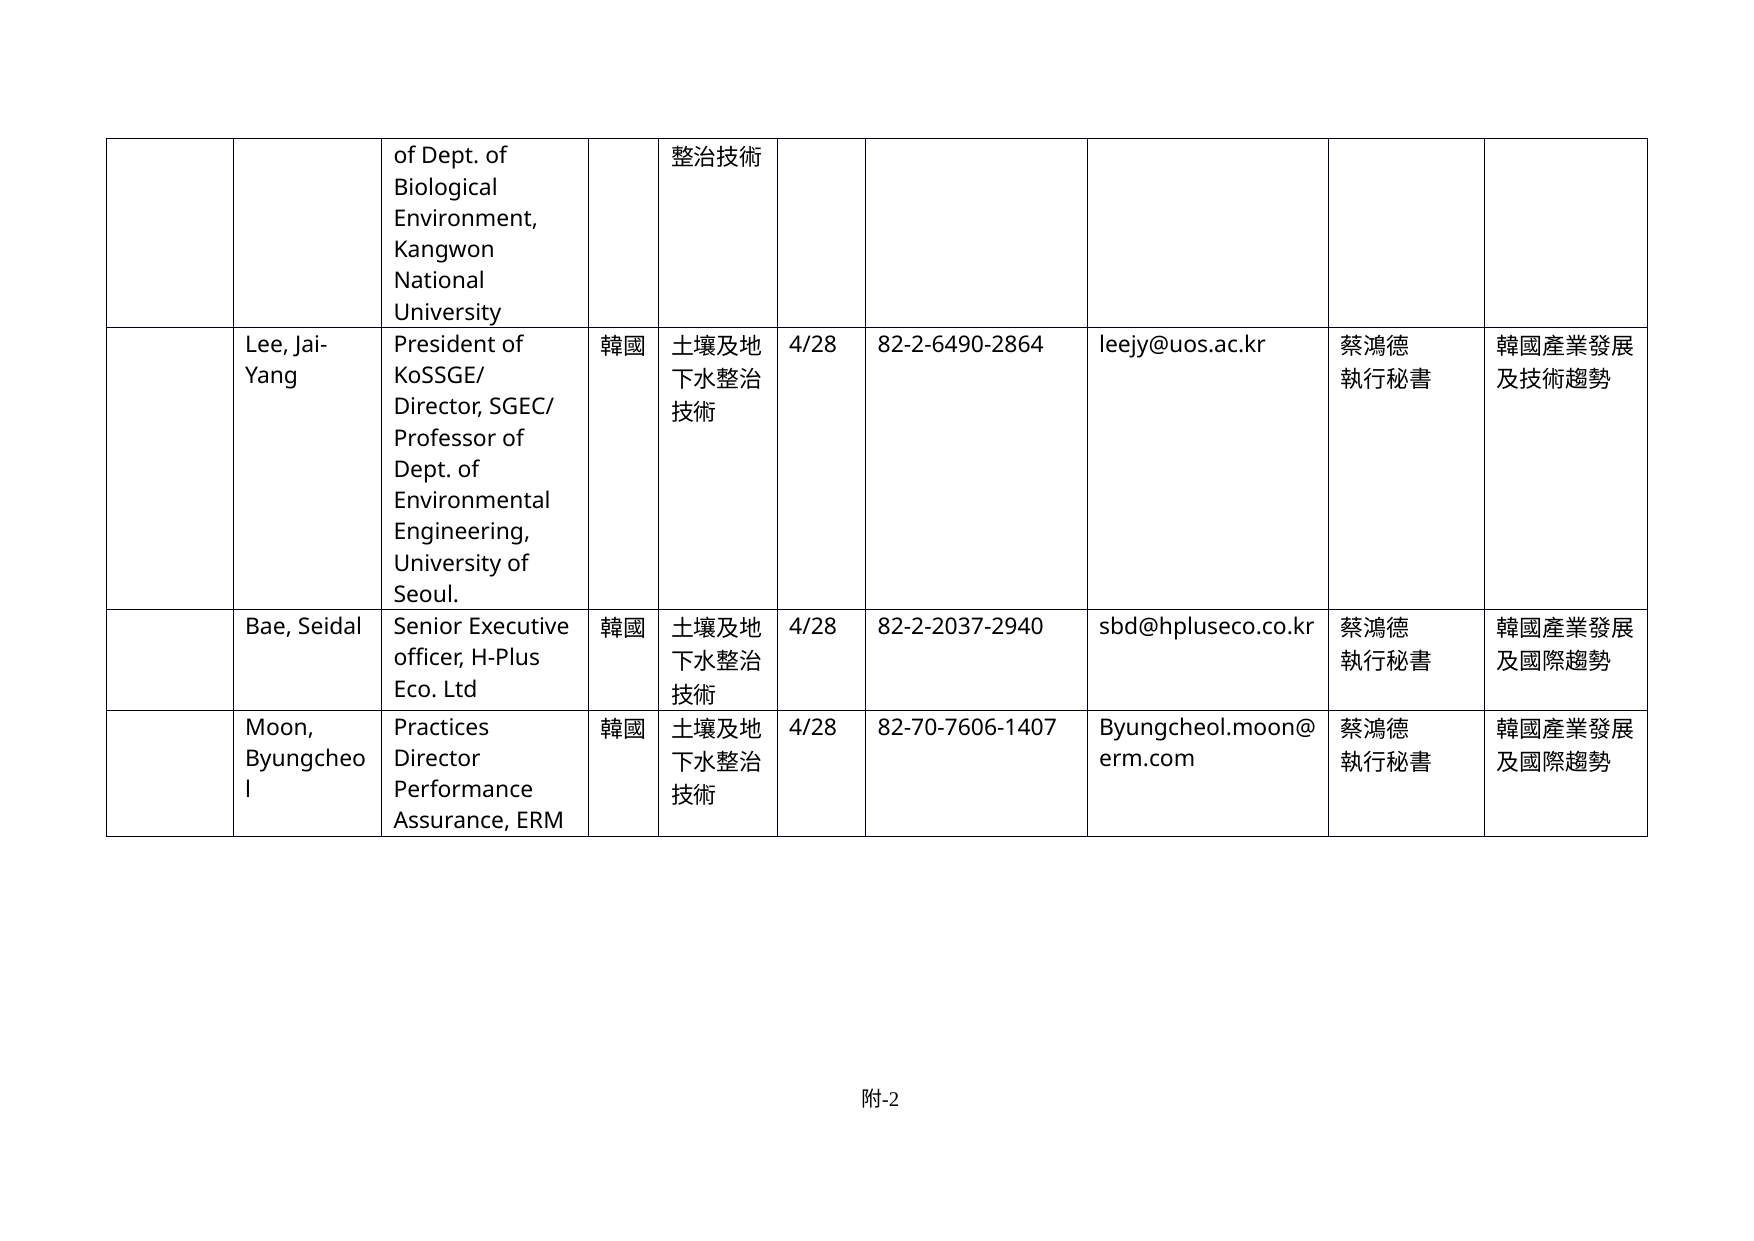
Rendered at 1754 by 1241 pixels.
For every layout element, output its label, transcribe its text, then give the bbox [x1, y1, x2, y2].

table_cell 韓國產業發展及國際趨勢 [1485, 711, 1647, 836]
table_cell 4/28 [778, 610, 865, 710]
table_cell [107, 711, 233, 836]
table_cell 韓國 [589, 328, 658, 609]
table_cell 蔡鴻德 執行秘書 [1329, 610, 1484, 710]
table_cell [234, 139, 381, 327]
table_cell 82-70-7606-1407 [866, 711, 1087, 836]
table_cell leejy@uos.ac.kr [1088, 328, 1328, 609]
table_cell Practices Director Performance Assurance, ERM [382, 711, 588, 836]
table_cell [107, 328, 233, 609]
table_cell President of KoSSGE/ Director, SGEC/ Professor of Dept. of Environmental Engineering, University of Seoul. [382, 328, 588, 609]
table_cell of Dept. of Biological Environment, Kangwon National University [382, 139, 588, 327]
table_cell Moon, Byungcheol [234, 711, 381, 836]
table_cell 土壤及地下水整治技術 [659, 328, 777, 609]
table_cell 蔡鴻德 執行秘書 [1329, 328, 1484, 609]
table_cell 82-2-6490-2864 [866, 328, 1087, 609]
table_cell 韓國 [589, 711, 658, 836]
table_cell sbd@hpluseco.co.kr [1088, 610, 1328, 710]
table_cell 韓國產業發展及技術趨勢 [1485, 328, 1647, 609]
table_cell 82-2-2037-2940 [866, 610, 1087, 710]
table_cell [1329, 139, 1484, 327]
table_cell 蔡鴻德 執行秘書 [1329, 711, 1484, 836]
table_cell 土壤及地下水整治技術 [659, 610, 777, 710]
table_cell [1485, 139, 1647, 327]
table_cell [107, 610, 233, 710]
table_cell Lee, Jai-Yang [234, 328, 381, 609]
table_cell [778, 139, 865, 327]
table_cell 4/28 [778, 711, 865, 836]
table_cell [589, 139, 658, 327]
table_cell Byungcheol.moon@erm.com [1088, 711, 1328, 836]
table_cell 韓國產業發展及國際趨勢 [1485, 610, 1647, 710]
table_cell [866, 139, 1087, 327]
table_cell 4/28 [778, 328, 865, 609]
table_cell [1088, 139, 1328, 327]
table_cell 土壤及地下水整治技術 [659, 711, 777, 836]
table_cell [107, 139, 233, 327]
table_cell Bae, Seidal [234, 610, 381, 710]
table_cell Senior Executive officer, H-Plus Eco. Ltd [382, 610, 588, 710]
table_cell 整治技術 [659, 139, 777, 327]
table_cell 韓國 [589, 610, 658, 710]
